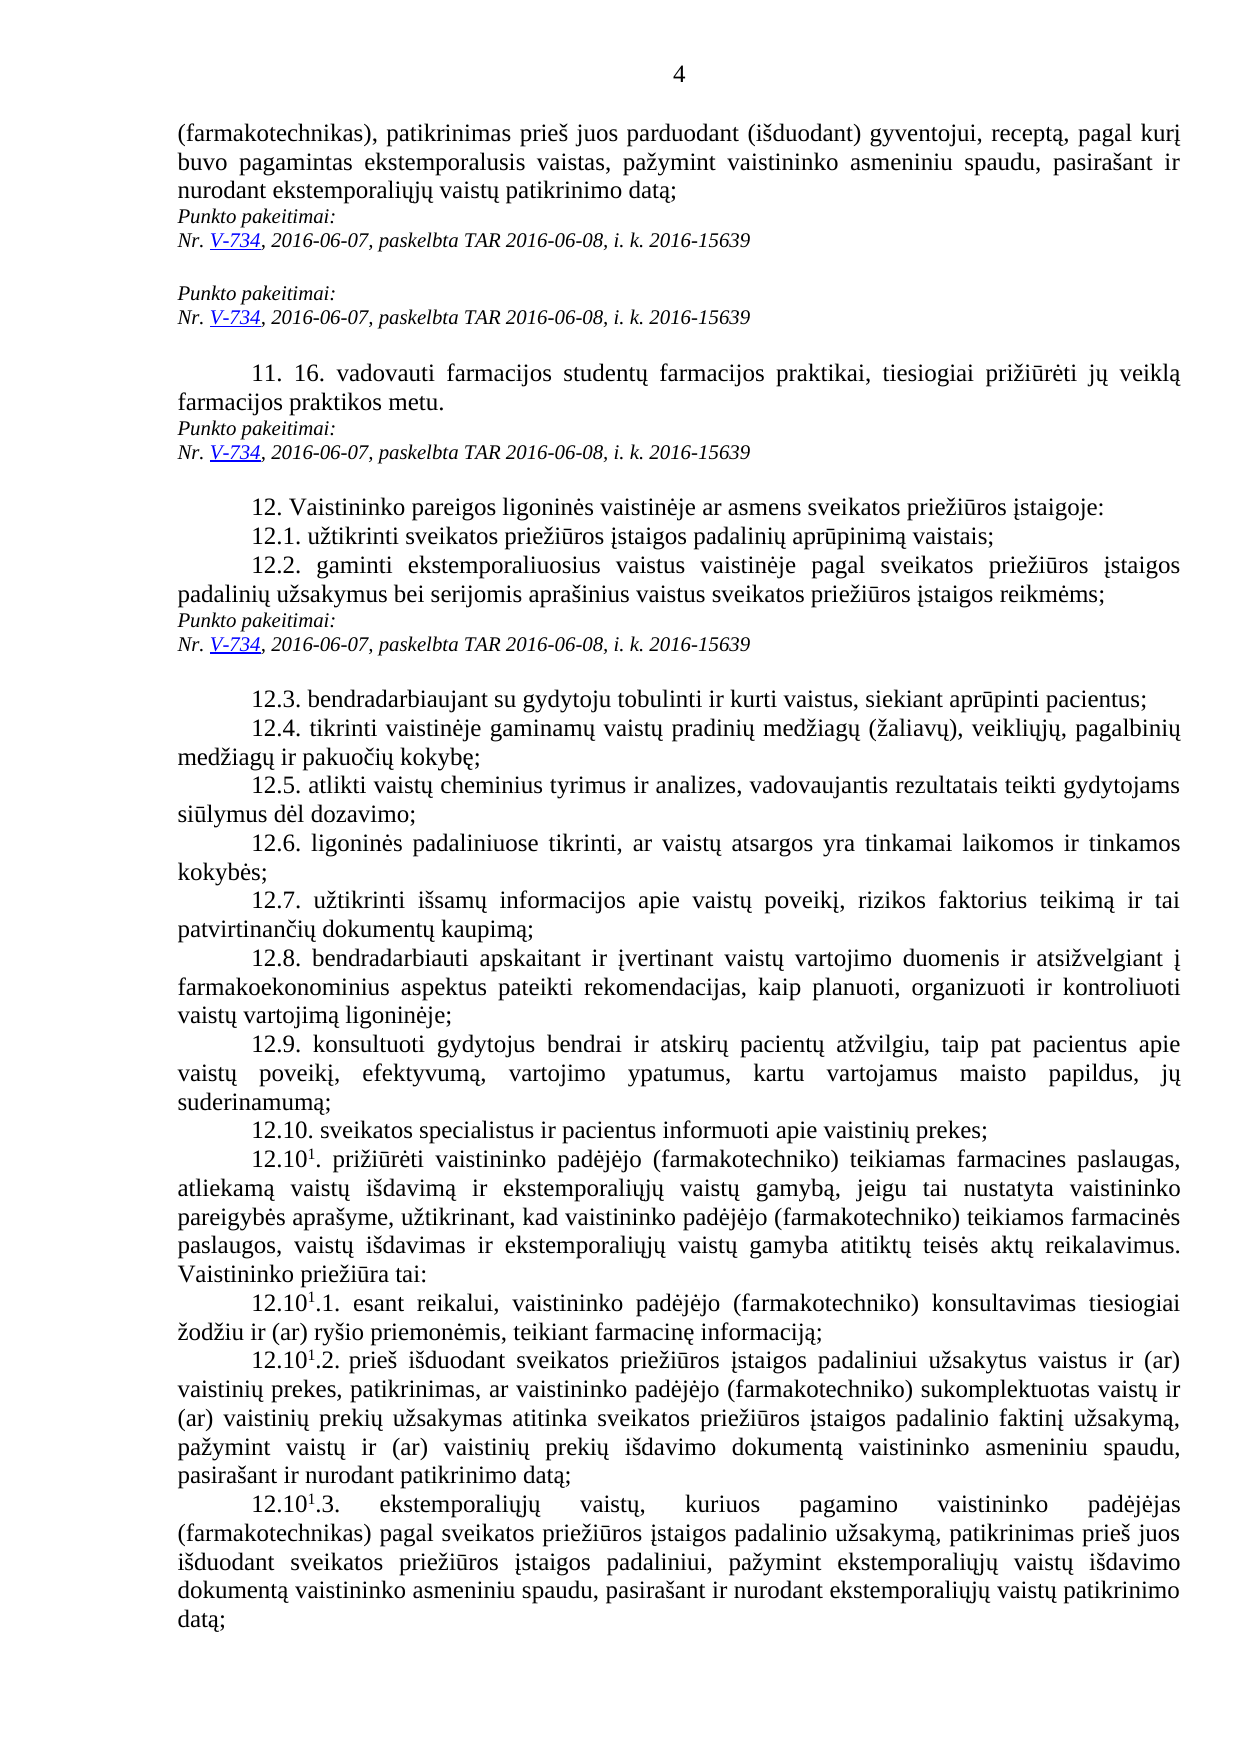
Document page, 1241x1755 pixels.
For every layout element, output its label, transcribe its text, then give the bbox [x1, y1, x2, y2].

text 12.3. bendradarbiaujant su gydytoju tobulinti ir kurti vaistus, siekiant aprūpinti pacientus; [177, 684, 1181, 713]
text Nr. V-734, 2016-06-07, paskelbta TAR 2016-06-08, i. k. 2016-15639 [177, 632, 1181, 656]
text 12. Vaistininko pareigos ligoninės vaistinėje ar asmens sveikatos priežiūros įstaigoje: [177, 492, 1181, 521]
text 12.8. bendradarbiauti apskaitant ir įvertinant vaistų vartojimo duomenis ir atsižvelgiant į farmakoekonominius aspektus pateikti rekomendacijas, kaip planuoti, organizuoti ir kontroliuoti vaistų vartojimą ligoninėje; [177, 943, 1181, 1029]
text 12.5. atlikti vaistų cheminius tyrimus ir analizes, vadovaujantis rezultatais teikti gydytojams siūlymus dėl dozavimo; [177, 771, 1181, 828]
text 12.2. gaminti ekstemporaliuosius vaistus vaistinėje pagal sveikatos priežiūros įstaigos padalinių užsakymus bei serijomis aprašinius vaistus sveikatos priežiūros įstaigos reikmėms; [177, 550, 1181, 607]
text 12.101. prižiūrėti vaistininko padėjėjo (farmakotechniko) teikiamas farmacines paslaugas, atliekamą vaistų išdavimą ir ekstemporaliųjų vaistų gamybą, jeigu tai nustatyta vaistininko pareigybės aprašyme, užtikrinant, kad vaistininko padėjėjo (farmakotechniko) teikiamos farmacinės paslaugos, vaistų išdavimas ir ekstemporaliųjų vaistų gamyba atitiktų teisės aktų reikalavimus. Vaistininko priežiūra tai: [177, 1144, 1181, 1288]
text (farmakotechnikas), patikrinimas prieš juos parduodant (išduodant) gyventojui, receptą, pagal kurį buvo pagamintas ekstemporalusis vaistas, pažymint vaistininko asmeniniu spaudu, pasirašant ir nurodant ekstemporaliųjų vaistų patikrinimo datą; [177, 118, 1181, 204]
text 12.4. tikrinti vaistinėje gaminamų vaistų pradinių medžiagų (žaliavų), veikliųjų, pagalbinių medžiagų ir pakuočių kokybę; [177, 713, 1181, 771]
text 11. 16. vadovauti farmacijos studentų farmacijos praktikai, tiesiogiai prižiūrėti jų veiklą farmacijos praktikos metu. [177, 358, 1181, 416]
text Punkto pakeitimai: [177, 416, 1181, 440]
text 12.6. ligoninės padaliniuose tikrinti, ar vaistų atsargos yra tinkamai laikomos ir tinkamos kokybės; [177, 828, 1181, 886]
text 12.9. konsultuoti gydytojus bendrai ir atskirų pacientų atžvilgiu, taip pat pacientus apie vaistų poveikį, efektyvumą, vartojimo ypatumus, kartu vartojamus maisto papildus, jų suderinamumą; [177, 1029, 1181, 1116]
text 12.101.1. esant reikalui, vaistininko padėjėjo (farmakotechniko) konsultavimas tiesiogiai žodžiu ir (ar) ryšio priemonėmis, teikiant farmacinę informaciją; [177, 1288, 1181, 1346]
text 12.10. sveikatos specialistus ir pacientus informuoti apie vaistinių prekes; [177, 1116, 1181, 1144]
text Punkto pakeitimai: [177, 281, 1181, 305]
text Nr. V-734, 2016-06-07, paskelbta TAR 2016-06-08, i. k. 2016-15639 [177, 228, 1181, 252]
text 12.101.3. ekstemporaliųjų vaistų, kuriuos pagamino vaistininko padėjėjas (farmakotechnikas) pagal sveikatos priežiūros įstaigos padalinio užsakymą, patikrinimas prieš juos išduodant sveikatos priežiūros įstaigos padaliniui, pažymint ekstemporaliųjų vaistų išdavimo dokumentą vaistininko asmeniniu spaudu, pasirašant ir nurodant ekstemporaliųjų vaistų patikrinimo datą; [177, 1489, 1181, 1633]
text 12.7. užtikrinti išsamų informacijos apie vaistų poveikį, rizikos faktorius teikimą ir tai patvirtinančių dokumentų kaupimą; [177, 886, 1181, 943]
text Punkto pakeitimai: [177, 607, 1181, 632]
text Nr. V-734, 2016-06-07, paskelbta TAR 2016-06-08, i. k. 2016-15639 [177, 305, 1181, 329]
text 12.101.2. prieš išduodant sveikatos priežiūros įstaigos padaliniui užsakytus vaistus ir (ar) vaistinių prekes, patikrinimas, ar vaistininko padėjėjo (farmakotechniko) sukomplektuotas vaistų ir (ar) vaistinių prekių užsakymas atitinka sveikatos priežiūros įstaigos padalinio faktinį užsakymą, pažymint vaistų ir (ar) vaistinių prekių išdavimo dokumentą vaistininko asmeniniu spaudu, pasirašant ir nurodant patikrinimo datą; [177, 1346, 1181, 1489]
text 12.1. užtikrinti sveikatos priežiūros įstaigos padalinių aprūpinimą vaistais; [177, 521, 1181, 550]
text Nr. V-734, 2016-06-07, paskelbta TAR 2016-06-08, i. k. 2016-15639 [177, 440, 1181, 464]
text Punkto pakeitimai: [177, 204, 1181, 228]
